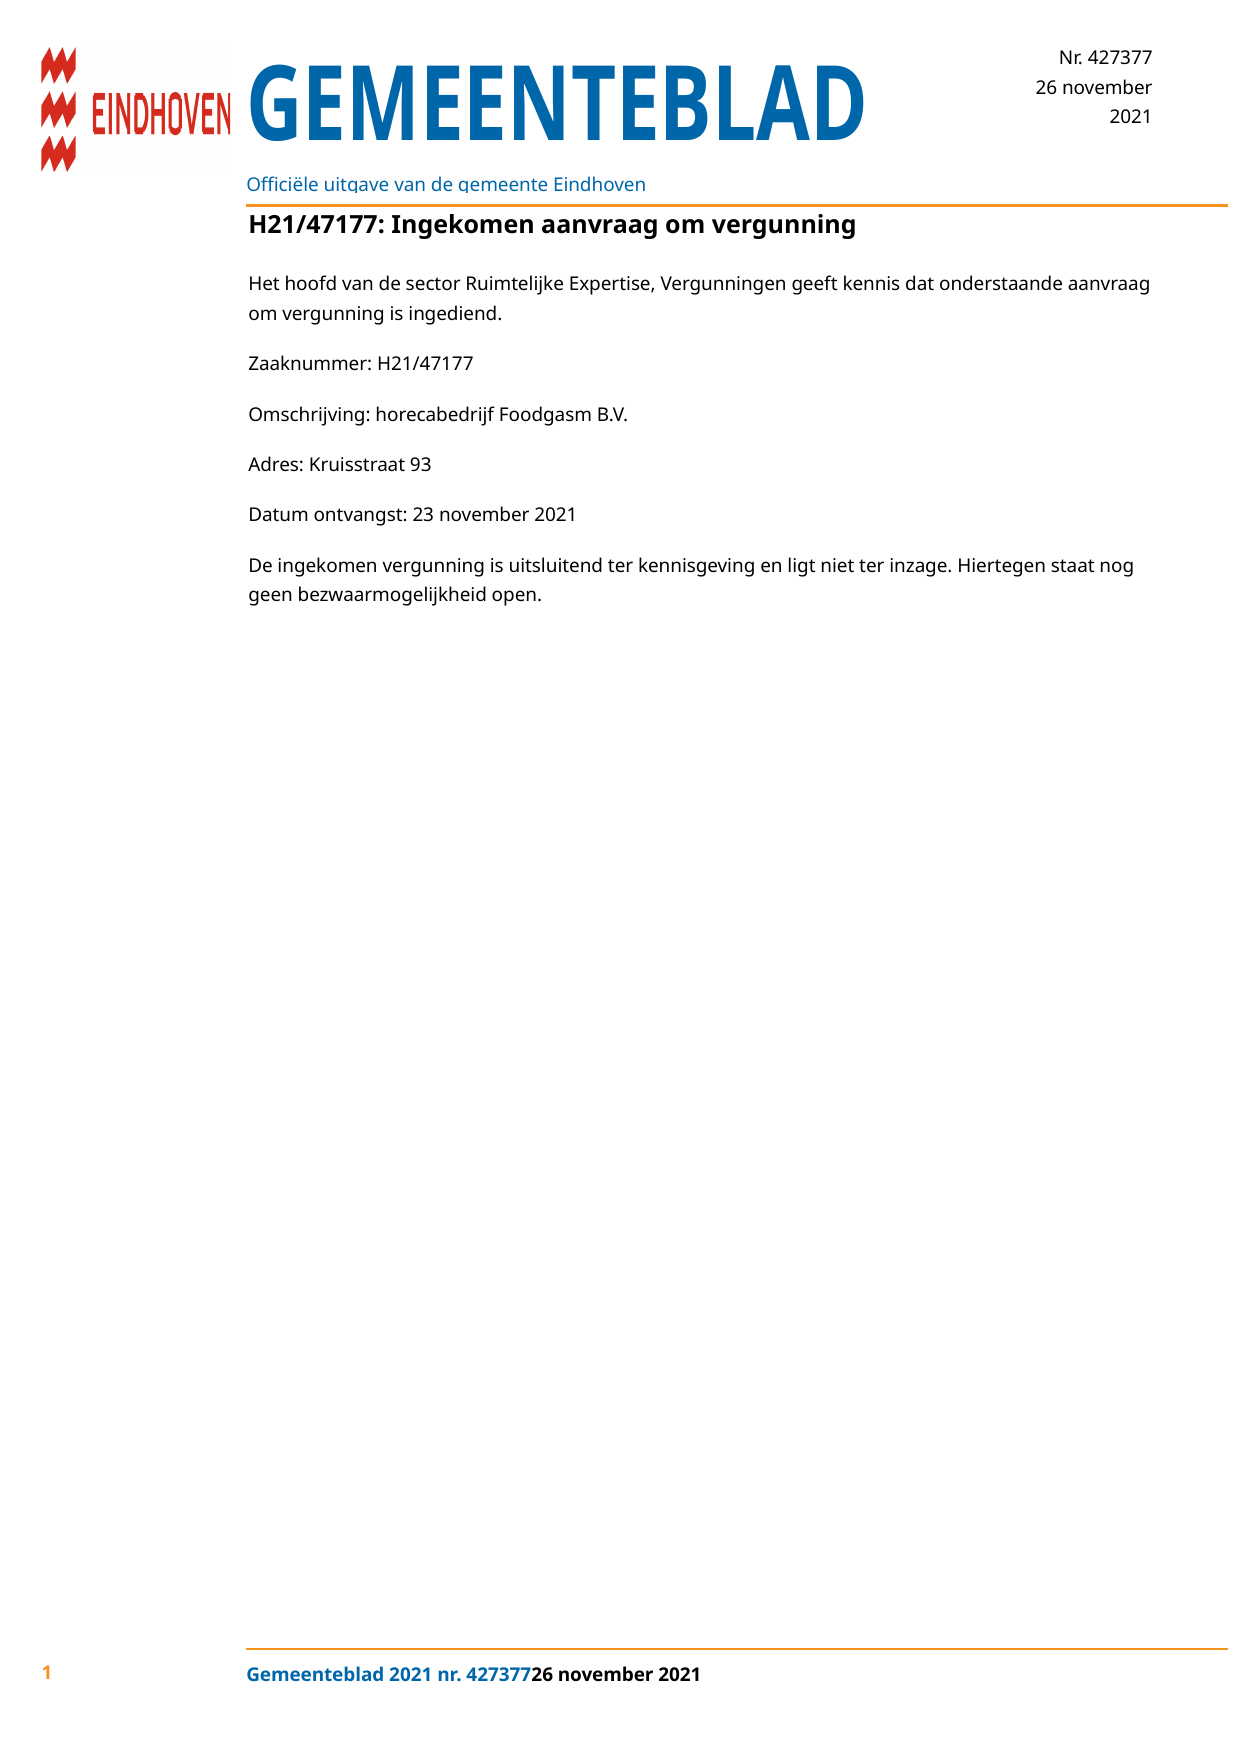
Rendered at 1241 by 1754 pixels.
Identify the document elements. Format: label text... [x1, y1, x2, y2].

text De ingekomen vergunning is uitsluitend ter kennisgeving en ligt niet ter inzage. Hiertegen staat nog geen bezwaarmogelijkheid open. [248, 552, 1152, 607]
text Omschrijving: horecabedrijf Foodgasm B.V. [248, 401, 1152, 426]
text Het hoofd van de sector Ruimtelijke Expertise, Vergunningen geeft kennis dat onderstaande aanvraag om vergunning is ingediend. [248, 270, 1152, 326]
text Zaaknummer: H21/47177 [248, 350, 1152, 376]
text Datum ontvangst: 23 november 2021 [248, 502, 1152, 527]
picture [41, 47, 231, 172]
text Adres: Kruisstraat 93 [248, 451, 1152, 477]
text H21/47177: Ingekomen aanvraag om vergunning [248, 207, 1152, 241]
